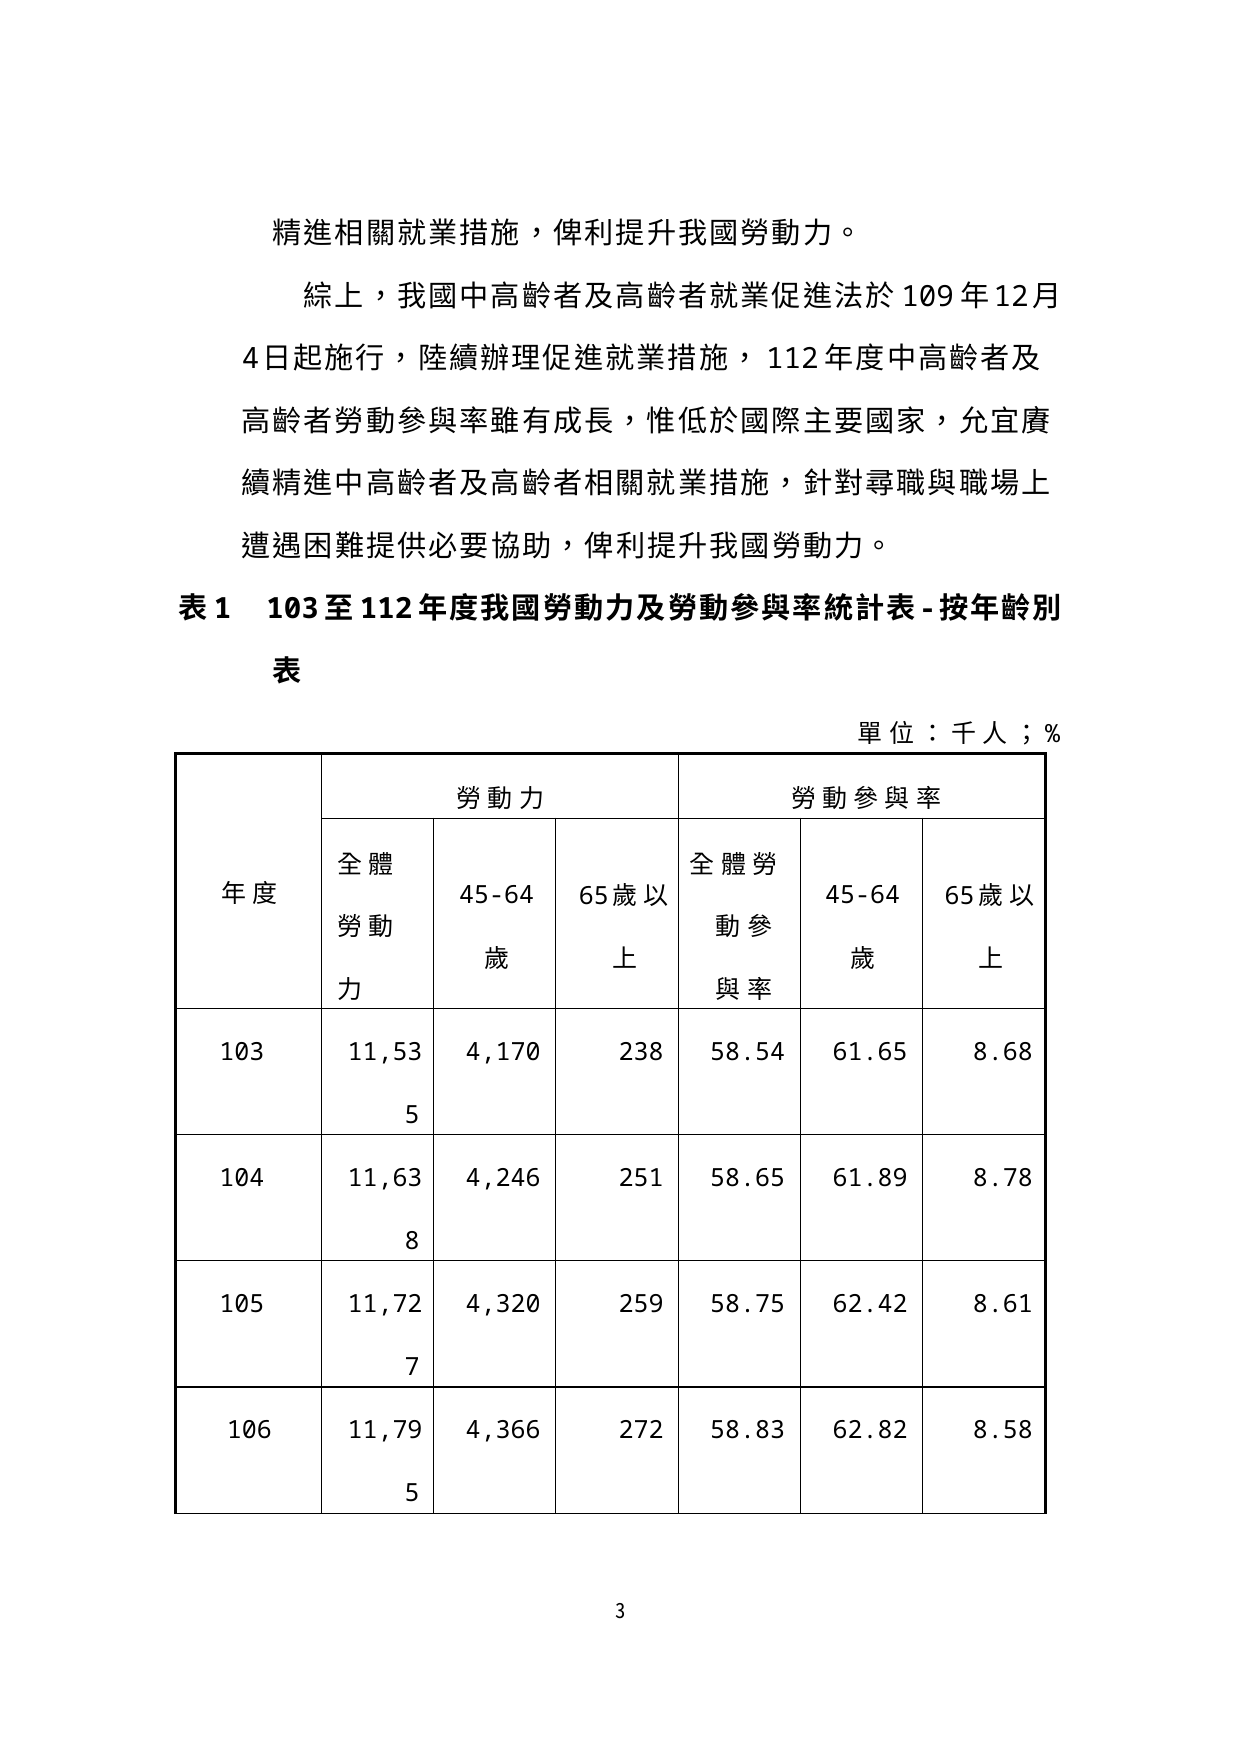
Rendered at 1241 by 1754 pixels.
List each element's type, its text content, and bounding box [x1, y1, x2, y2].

text 單位：千人；% [177, 689, 1063, 752]
table_cell 61.89 [801, 1135, 922, 1260]
table_header 勞動力 [322, 755, 678, 818]
table_header 勞動參與率 [679, 755, 1044, 818]
table_cell 106 [177, 1388, 321, 1512]
table_cell 104 [177, 1135, 321, 1260]
table_cell 11,535 [322, 1009, 433, 1134]
table_cell 11,727 [322, 1261, 433, 1386]
table_cell 103 [177, 1009, 321, 1134]
table_cell 全體勞動力 [322, 819, 433, 1008]
table_cell 58.83 [679, 1388, 800, 1512]
table_cell 61.65 [801, 1009, 922, 1134]
table_cell 8.78 [923, 1135, 1044, 1260]
table_header 年度 [177, 755, 321, 1008]
text 經參酌「2023年國際勞動統計」(詳表2)，我國30至44歲組勞動參與率為89.9%，僅低於新加坡及瑞典2國，高於其他國際主要國家，惟45歲以上組(45.4%)則反之，僅高於法國與義大利2國；45至64歲組(66.4%)在國際主要國家則敬陪末座，65歲以上組(9.9%)則高於法國、德國及義大利等3國，遠低於美、日、星及韓國之介於25.7%至38.3%，隨著年齡增加，我國勞動參與率下降情形高於國際主要國家；基此，我國45歲以上族群就業情形，尚有成長空間；允宜針對中高齡者及高齡者失業、尋職及職場上困境予以必要協助，以提高就業機會與意願，賡續精進相關就業措施，俾利提升我國勞動力。 [266, 189, 1063, 252]
table_cell 4,246 [434, 1135, 555, 1260]
table_cell 62.82 [801, 1388, 922, 1512]
table_cell 全體勞動參與率 [679, 819, 800, 1008]
table_cell 58.65 [679, 1135, 800, 1260]
table_cell 272 [556, 1388, 678, 1512]
text 綜上，我國中高齡者及高齡者就業促進法於109年12月4日起施行，陸續辦理促進就業措施，112年度中高齡者及高齡者勞動參與率雖有成長，惟低於國際主要國家，允宜賡續精進中高齡者及高齡者相關就業措施，針對尋職與職場上遭遇困難提供必要協助，俾利提升我國勞動力。 [236, 252, 1063, 564]
table_cell 58.75 [679, 1261, 800, 1386]
table_cell 4,170 [434, 1009, 555, 1134]
table_cell 45-64歲 [801, 819, 922, 1008]
table_cell 65歲以上 [923, 819, 1044, 1008]
table_cell 251 [556, 1135, 678, 1260]
table_cell 58.54 [679, 1009, 800, 1134]
table_cell 259 [556, 1261, 678, 1386]
table_cell 105 [177, 1261, 321, 1386]
text 表1 103至112年度我國勞動力及勞動參與率統計表-按年齡別表 [177, 564, 1063, 689]
table_cell 8.61 [923, 1261, 1044, 1386]
table_cell 11,638 [322, 1135, 433, 1260]
table_cell 62.42 [801, 1261, 922, 1386]
table_cell 238 [556, 1009, 678, 1134]
table_cell 11,795 [322, 1388, 433, 1512]
table_cell 45-64歲 [434, 819, 555, 1008]
table_cell 4,366 [434, 1388, 555, 1512]
table_cell 8.58 [923, 1388, 1044, 1512]
table_cell 8.68 [923, 1009, 1044, 1134]
table_cell 4,320 [434, 1261, 555, 1386]
table_cell 65歲以上 [556, 819, 678, 1008]
